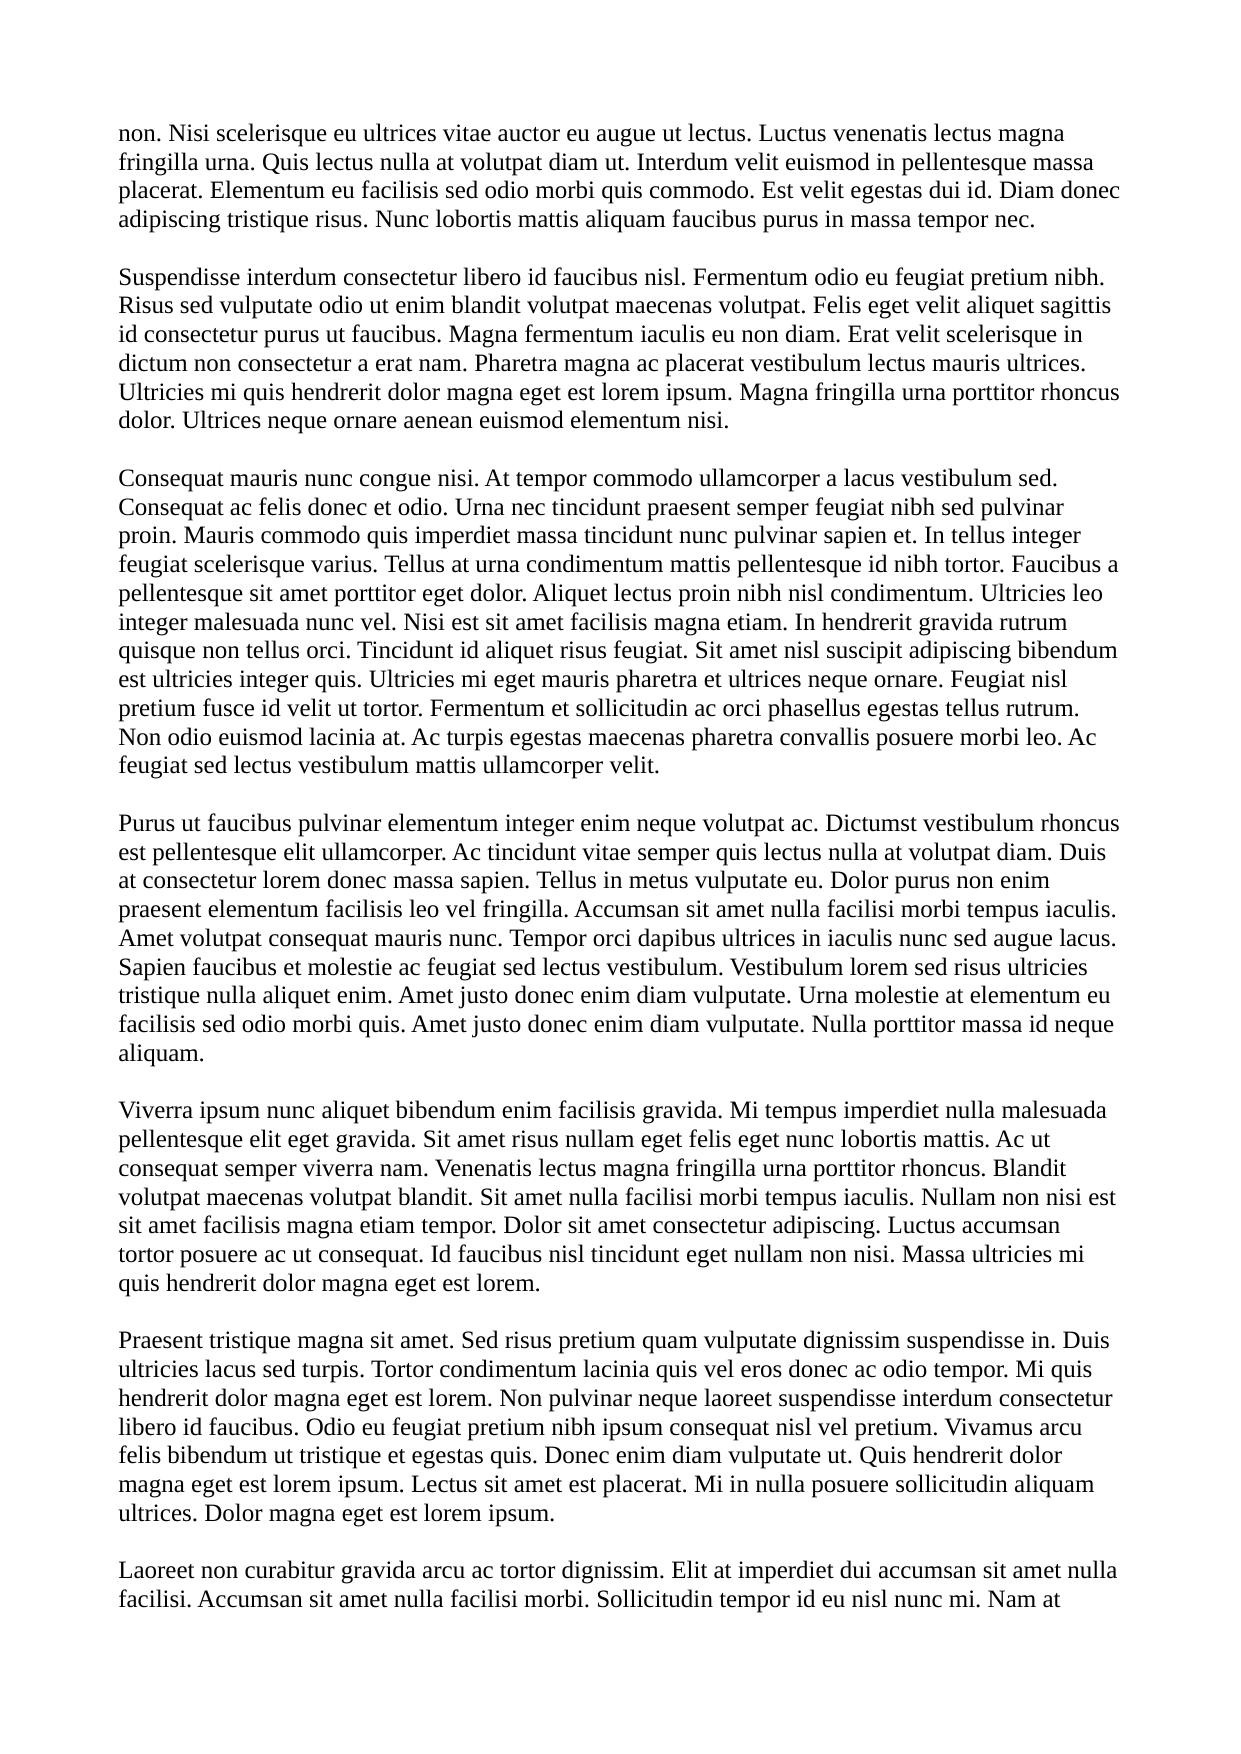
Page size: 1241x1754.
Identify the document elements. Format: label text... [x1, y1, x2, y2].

text Consequat mauris nunc congue nisi. At tempor commodo ullamcorper a lacus vestibulum sed. Consequat ac felis donec et odio. Urna nec tincidunt praesent semper feugiat nibh sed pulvinar proin. Mauris commodo quis imperdiet massa tincidunt nunc pulvinar sapien et. In tellus integer feugiat scelerisque varius. Tellus at urna condimentum mattis pellentesque id nibh tortor. Faucibus a pellentesque sit amet porttitor eget dolor. Aliquet lectus proin nibh nisl condimentum. Ultricies leo integer malesuada nunc vel. Nisi est sit amet facilisis magna etiam. In hendrerit gravida rutrum quisque non tellus orci. Tincidunt id aliquet risus feugiat. Sit amet nisl suscipit adipiscing bibendum est ultricies integer quis. Ultricies mi eget mauris pharetra et ultrices neque ornare. Feugiat nisl pretium fusce id velit ut tortor. Fermentum et sollicitudin ac orci phasellus egestas tellus rutrum. Non odio euismod lacinia at. Ac turpis egestas maecenas pharetra convallis posuere morbi leo. Ac feugiat sed lectus vestibulum mattis ullamcorper velit. [118, 463, 1122, 779]
text Suspendisse interdum consectetur libero id faucibus nisl. Fermentum odio eu feugiat pretium nibh. Risus sed vulputate odio ut enim blandit volutpat maecenas volutpat. Felis eget velit aliquet sagittis id consectetur purus ut faucibus. Magna fermentum iaculis eu non diam. Erat velit scelerisque in dictum non consectetur a erat nam. Pharetra magna ac placerat vestibulum lectus mauris ultrices. Ultricies mi quis hendrerit dolor magna eget est lorem ipsum. Magna fringilla urna porttitor rhoncus dolor. Ultrices neque ornare aenean euismod elementum nisi. [118, 262, 1122, 434]
text Purus ut faucibus pulvinar elementum integer enim neque volutpat ac. Dictumst vestibulum rhoncus est pellentesque elit ullamcorper. Ac tincidunt vitae semper quis lectus nulla at volutpat diam. Duis at consectetur lorem donec massa sapien. Tellus in metus vulputate eu. Dolor purus non enim praesent elementum facilisis leo vel fringilla. Accumsan sit amet nulla facilisi morbi tempus iaculis. Amet volutpat consequat mauris nunc. Tempor orci dapibus ultrices in iaculis nunc sed augue lacus. Sapien faucibus et molestie ac feugiat sed lectus vestibulum. Vestibulum lorem sed risus ultricies tristique nulla aliquet enim. Amet justo donec enim diam vulputate. Urna molestie at elementum eu facilisis sed odio morbi quis. Amet justo donec enim diam vulputate. Nulla porttitor massa id neque aliquam. [118, 808, 1122, 1067]
text Praesent tristique magna sit amet. Sed risus pretium quam vulputate dignissim suspendisse in. Duis ultricies lacus sed turpis. Tortor condimentum lacinia quis vel eros donec ac odio tempor. Mi quis hendrerit dolor magna eget est lorem. Non pulvinar neque laoreet suspendisse interdum consectetur libero id faucibus. Odio eu feugiat pretium nibh ipsum consequat nisl vel pretium. Vivamus arcu felis bibendum ut tristique et egestas quis. Donec enim diam vulputate ut. Quis hendrerit dolor magna eget est lorem ipsum. Lectus sit amet est placerat. Mi in nulla posuere sollicitudin aliquam ultrices. Dolor magna eget est lorem ipsum. [118, 1326, 1122, 1527]
text Laoreet non curabitur gravida arcu ac tortor dignissim. Elit at imperdiet dui accumsan sit amet nulla facilisi. Accumsan sit amet nulla facilisi morbi. Sollicitudin tempor id eu nisl nunc mi. Nam at [118, 1556, 1122, 1613]
text non. Nisi scelerisque eu ultrices vitae auctor eu augue ut lectus. Luctus venenatis lectus magna fringilla urna. Quis lectus nulla at volutpat diam ut. Interdum velit euismod in pellentesque massa placerat. Elementum eu facilisis sed odio morbi quis commodo. Est velit egestas dui id. Diam donec adipiscing tristique risus. Nunc lobortis mattis aliquam faucibus purus in massa tempor nec. [118, 118, 1122, 233]
text Viverra ipsum nunc aliquet bibendum enim facilisis gravida. Mi tempus imperdiet nulla malesuada pellentesque elit eget gravida. Sit amet risus nullam eget felis eget nunc lobortis mattis. Ac ut consequat semper viverra nam. Venenatis lectus magna fringilla urna porttitor rhoncus. Blandit volutpat maecenas volutpat blandit. Sit amet nulla facilisi morbi tempus iaculis. Nullam non nisi est sit amet facilisis magna etiam tempor. Dolor sit amet consectetur adipiscing. Luctus accumsan tortor posuere ac ut consequat. Id faucibus nisl tincidunt eget nullam non nisi. Massa ultricies mi quis hendrerit dolor magna eget est lorem. [118, 1096, 1122, 1297]
